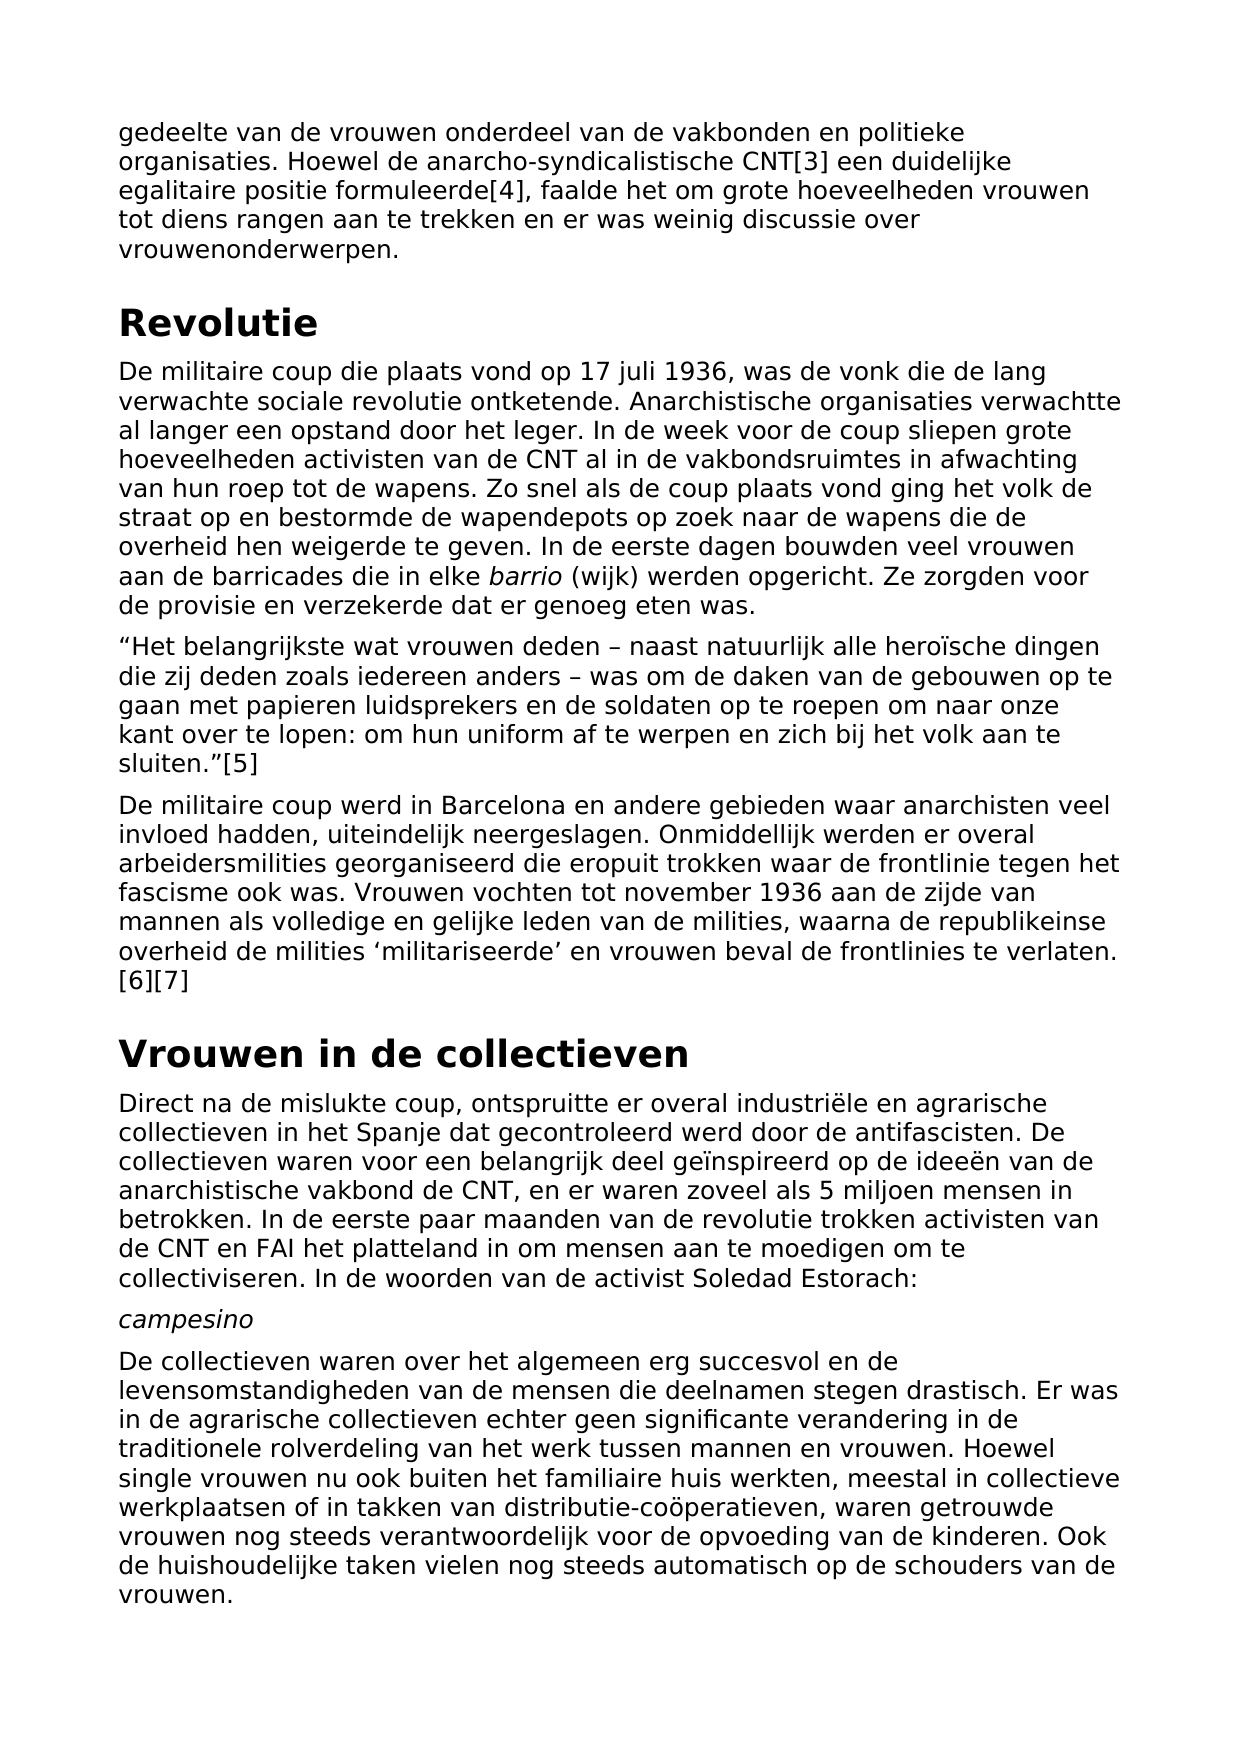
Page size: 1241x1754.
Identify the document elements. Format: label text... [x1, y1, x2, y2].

text De collectieven waren over het algemeen erg succesvol en de levensomstandigheden van de mensen die deelnamen stegen drastisch. Er was in de agrarische collectieven echter geen significante verandering in de traditionele rolverdeling van het werk tussen mannen en vrouwen. Hoewel single vrouwen nu ook buiten het familiaire huis werkten, meestal in collectieve werkplaatsen of in takken van distributie-coöperatieven, waren getrouwde vrouwen nog steeds verantwoordelijk voor de opvoeding van de kinderen. Ook de huishoudelijke taken vielen nog steeds automatisch op de schouders van de vrouwen. [118, 1347, 1122, 1609]
text De militaire coup werd in Barcelona en andere gebieden waar anarchisten veel invloed hadden, uiteindelijk neergeslagen. Onmiddellijk werden er overal arbeidersmilities georganiseerd die eropuit trokken waar de frontlinie tegen het fascisme ook was. Vrouwen vochten tot november 1936 aan de zijde van mannen als volledige en gelijke leden van de milities, waarna de republikeinse overheid de milities ‘militariseerde’ en vrouwen beval de frontlinies te verlaten.[6][7] [118, 791, 1122, 995]
text De militaire coup die plaats vond op 17 juli 1936, was de vonk die de lang verwachte sociale revolutie ontketende. Anarchistische organisaties verwachtte al langer een opstand door het leger. In de week voor de coup sliepen grote hoeveelheden activisten van de CNT al in de vakbondsruimtes in afwachting van hun roep tot de wapens. Zo snel als de coup plaats vond ging het volk de straat op en bestormde de wapendepots op zoek naar de wapens die de overheid hen weigerde te geven. In de eerste dagen bouwden veel vrouwen aan de barricades die in elke barrio (wijk) werden opgericht. Ze zorgden voor de provisie en verzekerde dat er genoeg eten was. [118, 358, 1122, 620]
text “Het belangrijkste wat vrouwen deden – naast natuurlijk alle heroïsche dingen die zij deden zoals iedereen anders – was om de daken van de gebouwen op te gaan met papieren luidsprekers en de soldaten op te roepen om naar onze kant over te lopen: om hun uniform af te werpen en zich bij het volk aan te sluiten.”[5] [118, 633, 1122, 778]
text campesino [118, 1305, 1122, 1334]
subtitle Vrouwen in de collectieven [118, 1033, 1122, 1076]
subtitle Revolutie [118, 301, 1122, 345]
text Direct na de mislukte coup, ontspruitte er overal industriële en agrarische collectieven in het Spanje dat gecontroleerd werd door de antifascisten. De collectieven waren voor een belangrijk deel geïnspireerd op de ideeën van de anarchistische vakbond de CNT, en er waren zoveel als 5 miljoen mensen in betrokken. In de eerste paar maanden van de revolutie trokken activisten van de CNT en FAI het platteland in om mensen aan te moedigen om te collectiviseren. In de woorden van de activist Soledad Estorach: [118, 1089, 1122, 1293]
text gedeelte van de vrouwen onderdeel van de vakbonden en politieke organisaties. Hoewel de anarcho-syndicalistische CNT[3] een duidelijke egalitaire positie formuleerde[4], faalde het om grote hoeveelheden vrouwen tot diens rangen aan te trekken en er was weinig discussie over vrouwenonderwerpen. [118, 118, 1122, 264]
